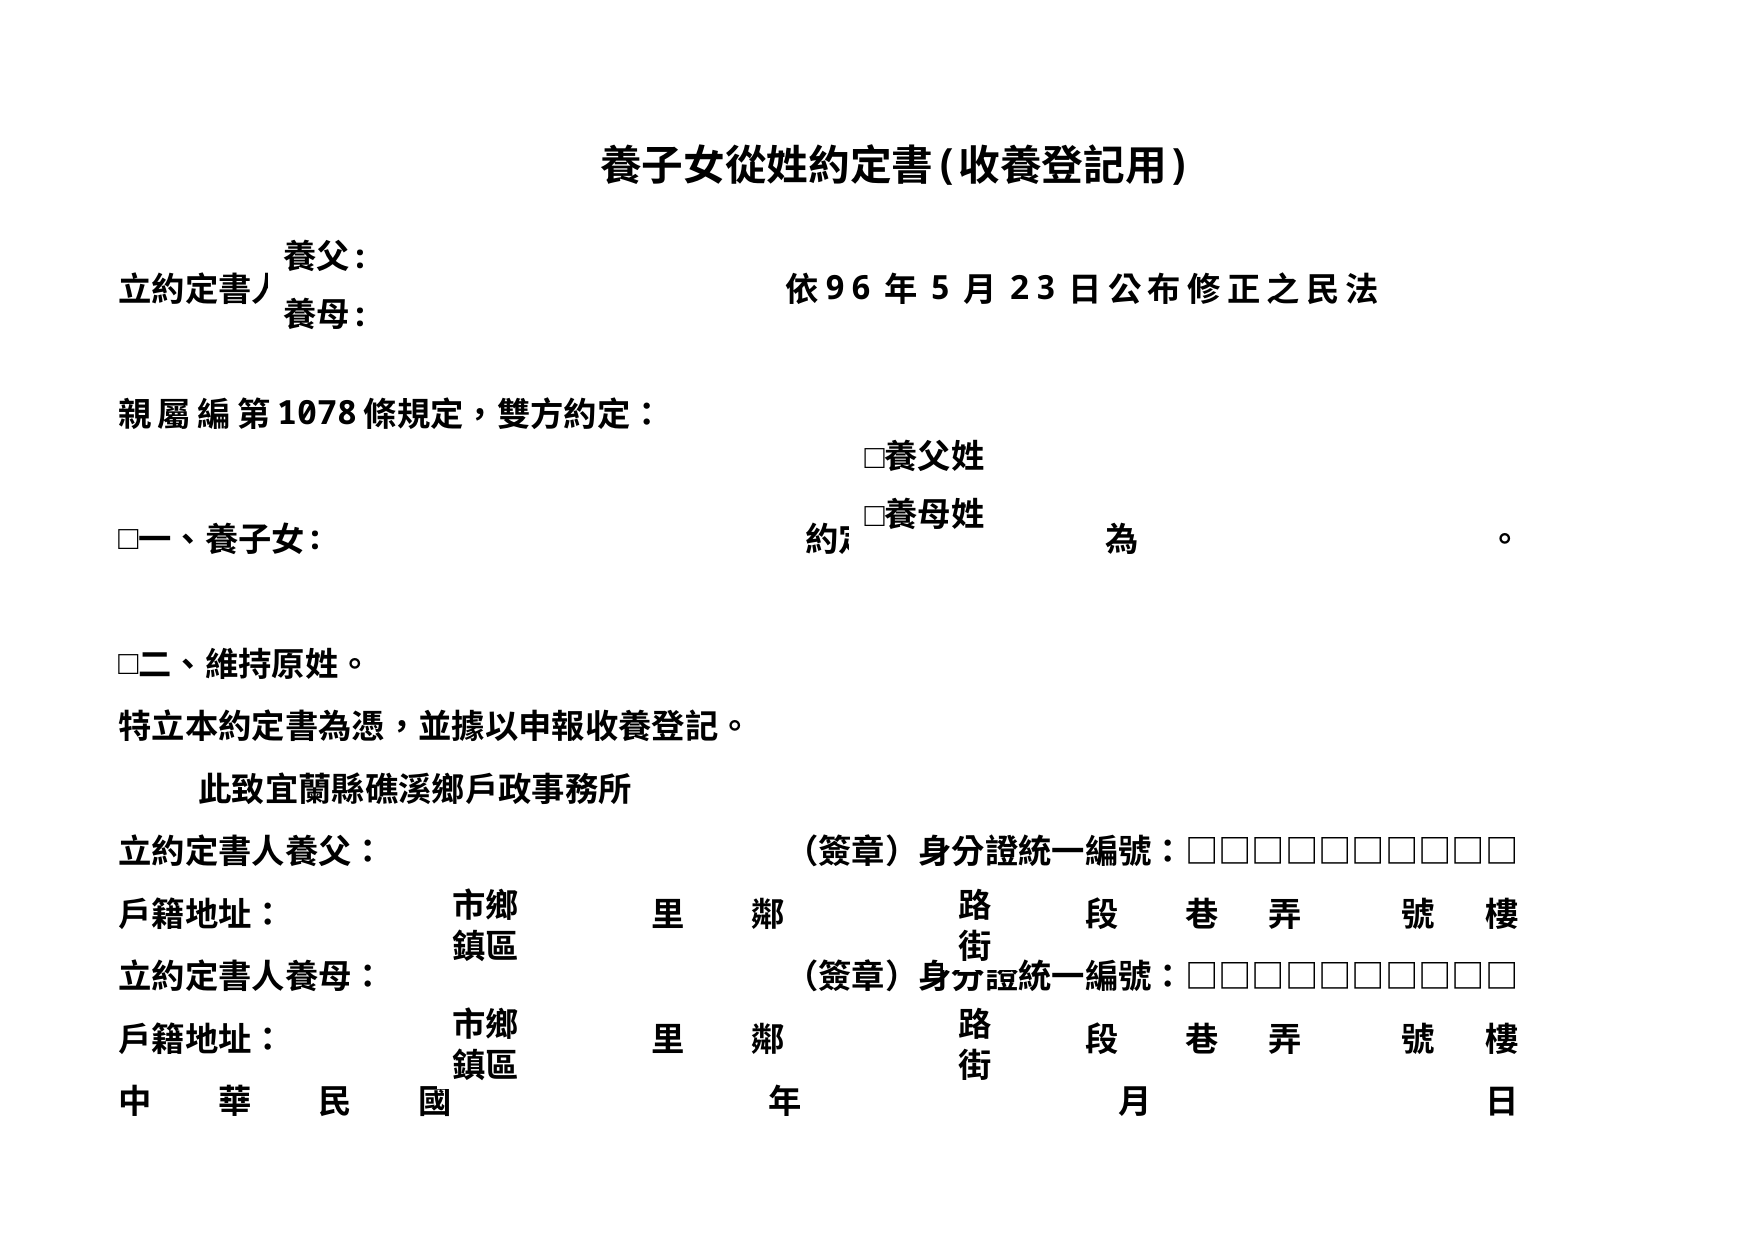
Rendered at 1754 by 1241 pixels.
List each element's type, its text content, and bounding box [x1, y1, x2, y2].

text 養父: [283, 221, 403, 280]
text □養父姓 [864, 421, 1022, 480]
text 養子女從姓約定書(收養登記用) [118, 120, 1636, 183]
text 此致宜蘭縣礁溪鄉戶政事務所 [118, 745, 1618, 808]
text 市鄉 [452, 1003, 534, 1044]
text □養母姓 [864, 480, 1022, 538]
text 鎮區 [452, 1044, 534, 1081]
text 立約定書人養父： （簽章）身分證統一編號：□□□□□□□□□□ [118, 808, 1618, 870]
text 立約定書人養父： （簽章）身分證統一編號：□□□□□□□□□□ [943, 876, 1018, 970]
text 養母: [283, 280, 403, 338]
text 立約定書人養父： （簽章）身分證統一編號：□□□□□□□□□□ [437, 876, 549, 970]
text 鎮區 [452, 926, 534, 963]
text 街 [958, 926, 1003, 963]
text □一、養子女: 約定從 為 。 [118, 495, 849, 558]
text 立約定書人養母： （簽章）身分證統一編號：□□□□□□□□□□ [118, 933, 1618, 995]
text 戶籍地址： 里 鄰 段 巷 弄 號 樓 [118, 870, 1618, 933]
text 立約定書人 依96年5月23日公布修正之民法 [418, 245, 1636, 308]
text 市鄉 [452, 884, 534, 926]
text 路 [958, 1003, 1003, 1044]
text □一、養子女: 約定從 為 。 [119, 530, 137, 548]
text 戶籍地址： 里 鄰 段 巷 弄 號 樓 [118, 995, 1618, 1089]
text 親屬編第1078條規定，雙方約定： [118, 370, 1636, 564]
text □二、維持原姓。 [118, 620, 1618, 683]
text 中 華 民 國 年 月 日 [118, 1058, 1618, 1120]
text 街 [958, 1044, 1003, 1081]
text □一、養子女: 約定從 為 。 [1037, 495, 1618, 558]
text 立約定書人 依96年5月23日公布修正之民法 [118, 245, 268, 308]
text 路 [958, 884, 1003, 926]
text 特立本約定書為憑，並據以申報收養登記。 [118, 683, 1618, 745]
